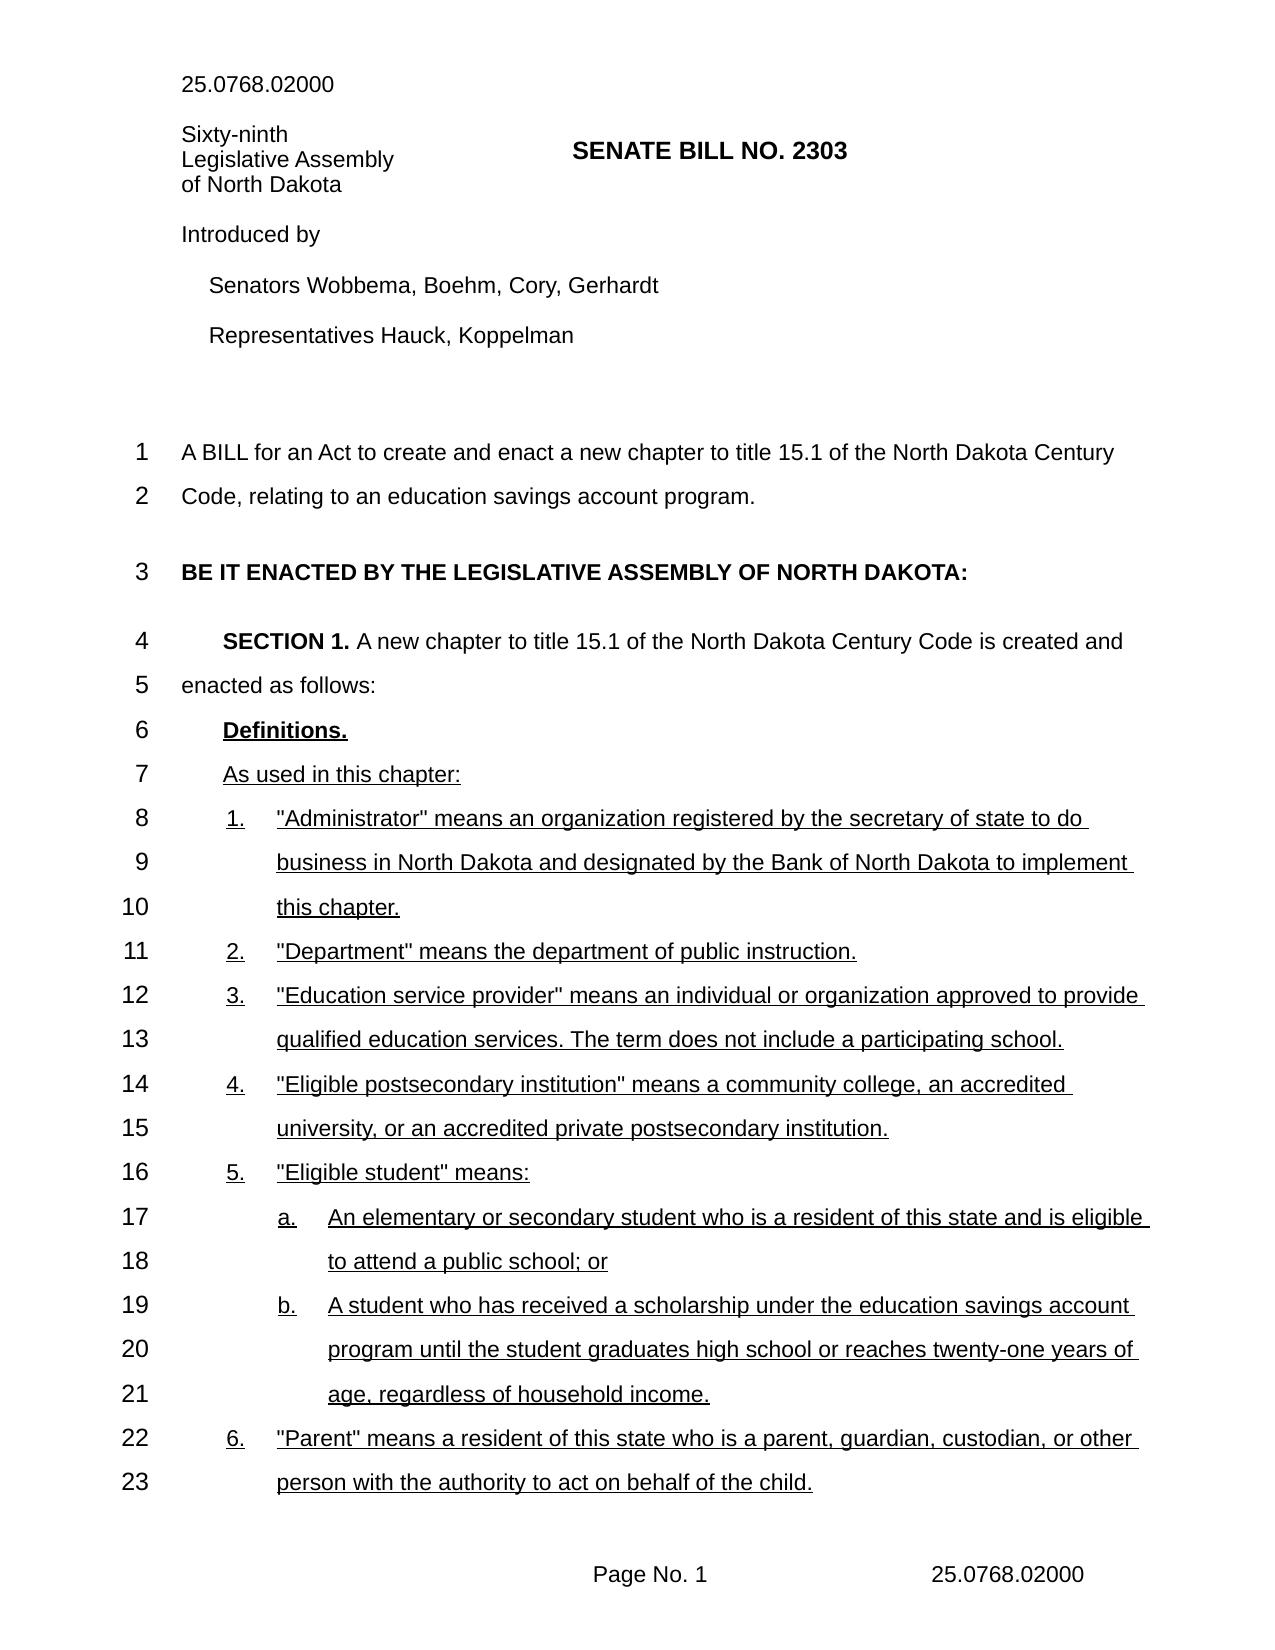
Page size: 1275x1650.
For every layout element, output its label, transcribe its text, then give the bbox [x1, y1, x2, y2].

text a. An elementary or secondary student who is a resident of this state and is eligible to attend a public school; or [181, 1189, 1154, 1278]
text 1. "Administrator" means an organization registered by the secretary of state to do business in North Dakota and designated by the Bank of North Dakota to implement this chapter. [181, 791, 1154, 924]
text As used in this chapter: [181, 747, 1154, 791]
text 4. "Eligible postsecondary institution" means a community college, an accredited university, or an accredited private postsecondary institution. [181, 1057, 1154, 1145]
text of North Dakota [181, 173, 1154, 198]
text Representatives Hauck, Koppelman [208, 325, 1154, 348]
text 5. "Eligible student" means: [181, 1145, 1154, 1189]
text b. A student who has received a scholarship under the education savings account program until the student graduates high school or reaches twenty-one years of age, regardless of household income. [181, 1278, 1154, 1411]
title BILL NO. [565, 136, 848, 165]
text BE IT ENACTED BY THE LEGISLATIVE ASSEMBLY OF NORTH DAKOTA: [181, 545, 1154, 589]
text Introduced by [181, 223, 1154, 248]
title A BILL for an Act to create and enact a new chapter to title 15.1 of the North Dakota Century Code, relating to an education savings account program. [181, 425, 1154, 513]
text 3. "Education service provider" means an individual or organization approved to provide qualified education services. The term does not include a participating school. [181, 968, 1154, 1057]
text SECTION 1. A new chapter to title 15.1 of the North Dakota Century Code is created and enacted as follows: [181, 614, 1154, 703]
text 6. "Parent" means a resident of this state who is a parent, guardian, custodian, or other person with the authority to act on behalf of the child. [181, 1411, 1154, 1499]
text 2. "Department" means the department of public instruction. [181, 924, 1154, 968]
text Legislative Assembly [181, 148, 1154, 173]
text . [181, 73, 1154, 133]
subtitle Definitions. [181, 703, 1154, 747]
text Senators Wobbema, Boehm, Cory, Gerhardt [208, 275, 1154, 298]
